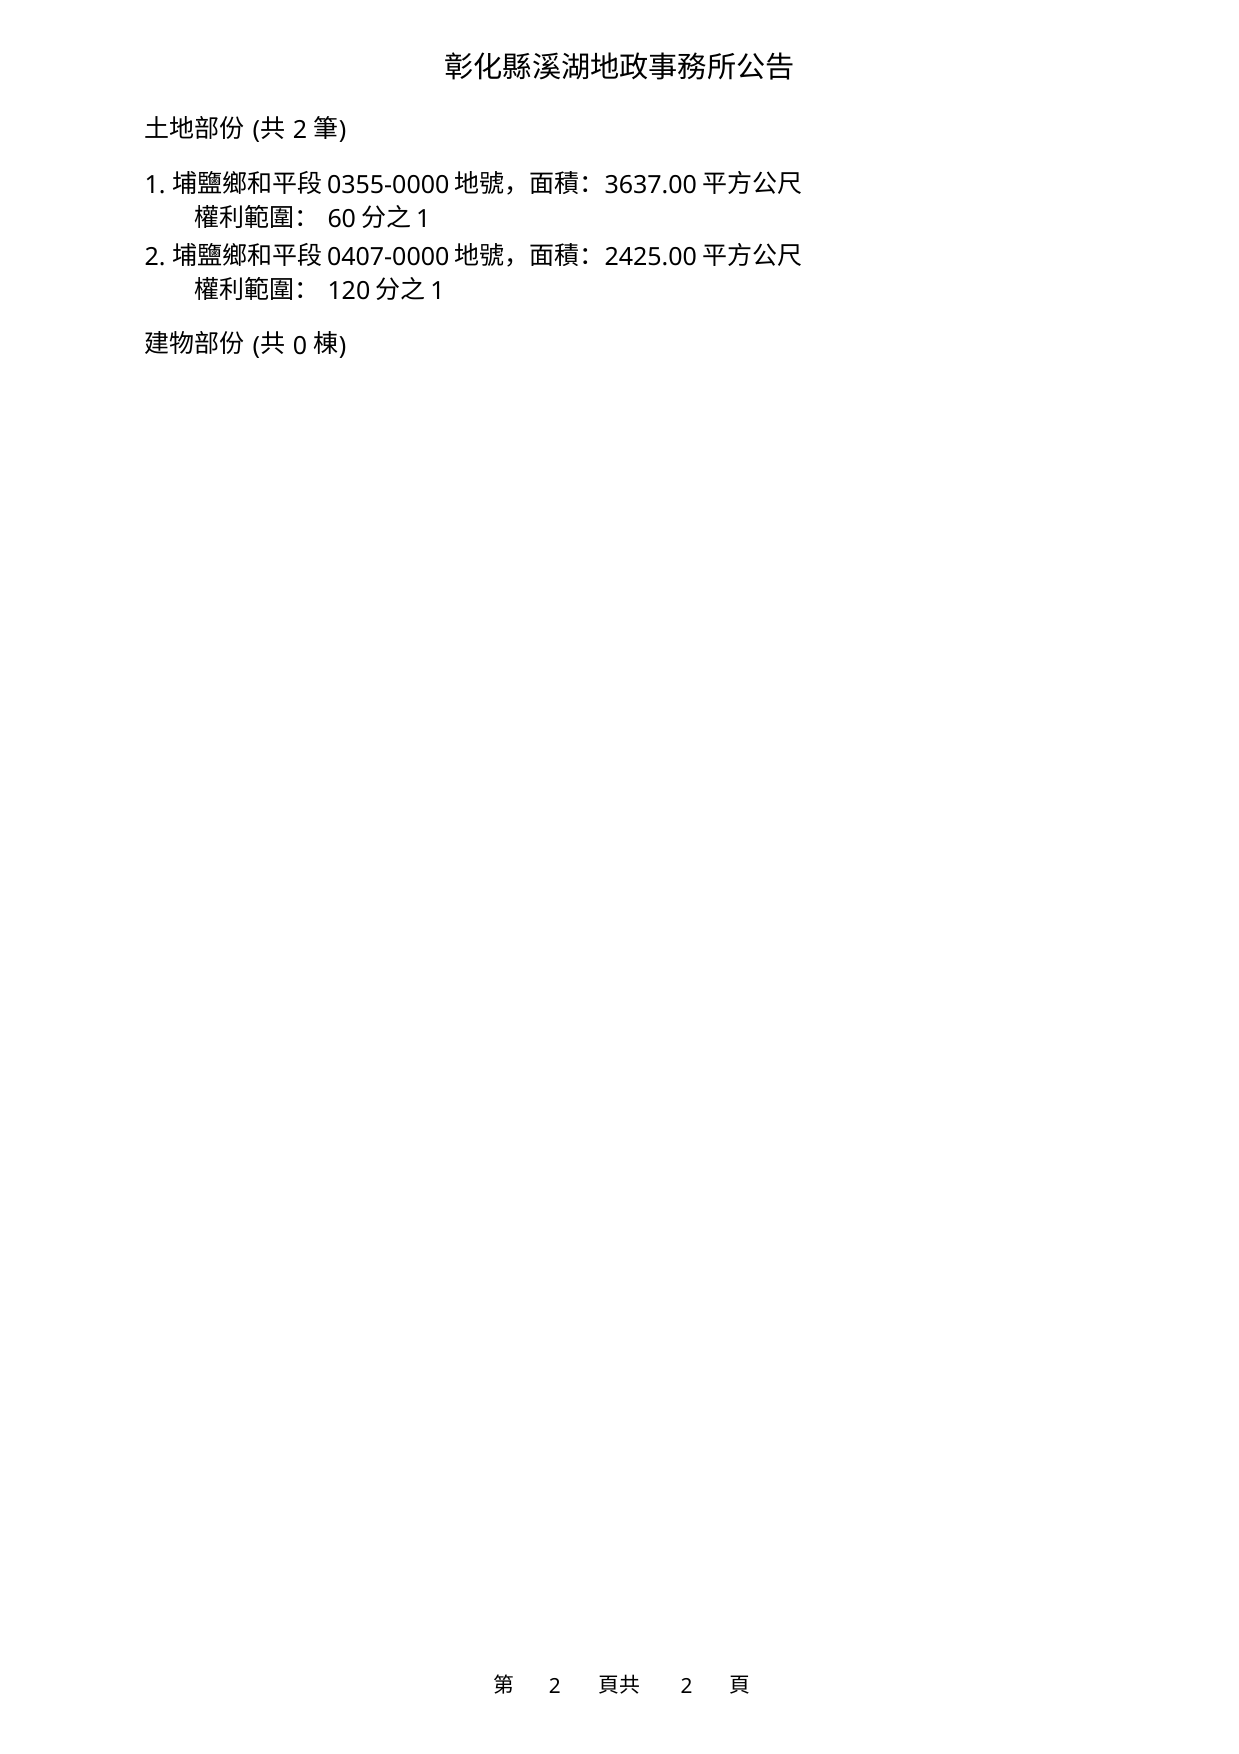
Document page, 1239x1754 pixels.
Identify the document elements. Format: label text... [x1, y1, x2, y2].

table_cell [0, 310, 62, 382]
table_cell [1177, 1665, 1239, 1705]
table_cell 頁共 [585, 1665, 653, 1705]
table_cell 第 [483, 1665, 523, 1705]
table_cell [0, 239, 62, 310]
table_cell [585, 383, 653, 1665]
table_header [653, 0, 719, 41]
table_header [62, 0, 483, 41]
table_cell 1. 埔鹽鄉和平段0355-0000地號，面積：3637.00平方公尺 權利範圍： 60分之1 [62, 166, 1177, 238]
table_cell [653, 383, 719, 1665]
table_header [483, 0, 523, 41]
table_header [0, 0, 62, 41]
table_cell [720, 383, 760, 1665]
table_cell [1177, 95, 1239, 166]
table_header [585, 0, 653, 41]
table_cell [0, 166, 62, 238]
table_cell [1177, 383, 1239, 1665]
table_header [760, 0, 1177, 41]
table_cell 2 [524, 1665, 585, 1705]
table_cell 建物部份 (共 0 棟) [62, 310, 1177, 382]
table_cell [0, 1665, 62, 1705]
table_cell 2. 埔鹽鄉和平段0407-0000地號，面積：2425.00平方公尺 權利範圍： 120分之1 [62, 239, 1177, 310]
table_cell [1177, 239, 1239, 310]
table_cell [1177, 166, 1239, 238]
table_cell 頁 [720, 1665, 760, 1705]
table_header [720, 0, 760, 41]
table_cell [0, 41, 62, 94]
table_cell 彰化縣溪湖地政事務所公告 [62, 41, 1177, 94]
table_cell [62, 383, 483, 1665]
table_cell [483, 383, 523, 1665]
table_header [1177, 0, 1239, 41]
table_cell [1177, 310, 1239, 382]
table_header [524, 0, 585, 41]
table_cell [0, 95, 62, 166]
table_cell [0, 383, 62, 1665]
table_cell [760, 1665, 1177, 1705]
table_cell [1177, 41, 1239, 94]
table_cell 2 [653, 1665, 719, 1705]
table_cell 土地部份 (共 2 筆) [62, 95, 1177, 166]
table_cell [524, 383, 585, 1665]
table_cell [760, 383, 1177, 1665]
table_cell [62, 1665, 483, 1705]
